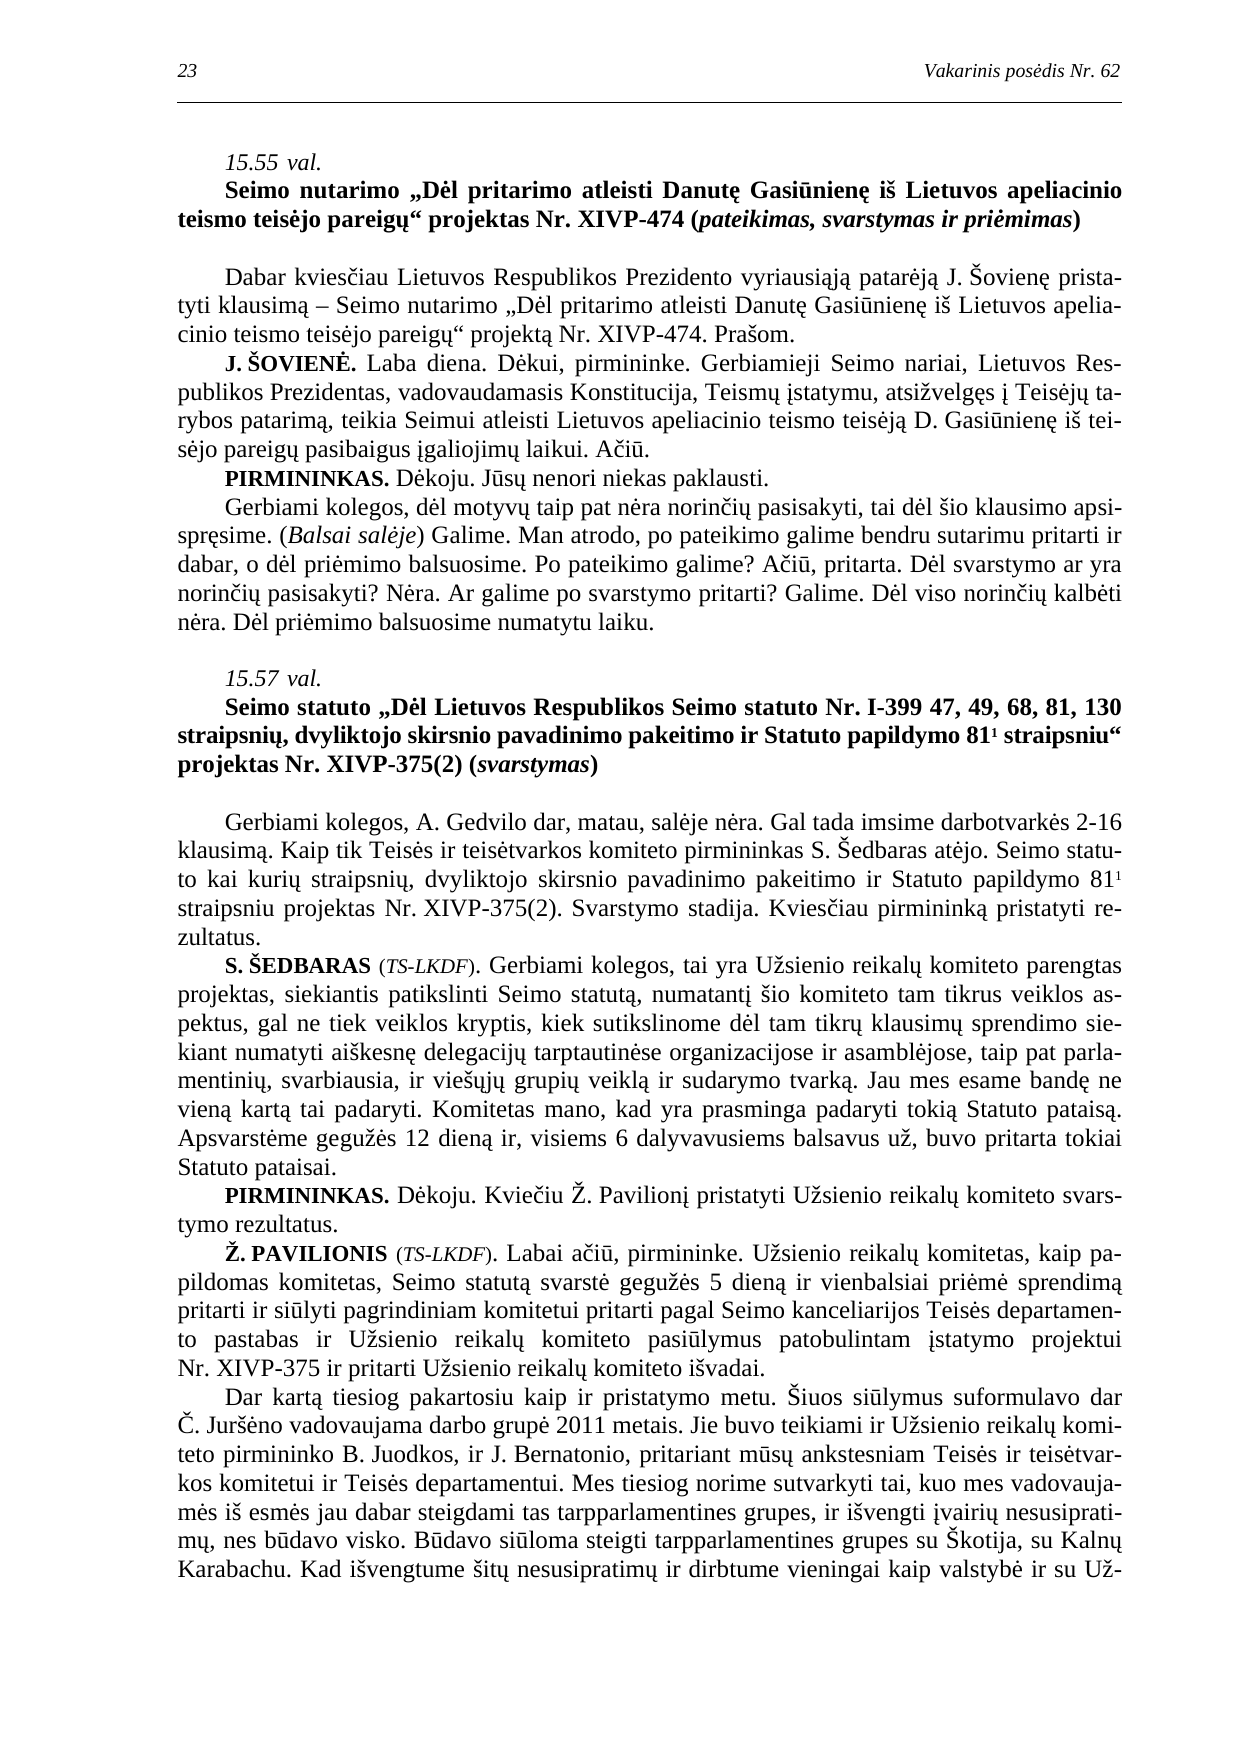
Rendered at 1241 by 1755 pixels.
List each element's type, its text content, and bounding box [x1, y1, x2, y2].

text Sei­mo nu­ta­ri­mo „Dėl pri­ta­ri­mo at­leis­ti Da­nu­tę Ga­siū­nie­nę iš Lie­tu­vos ape­lia­ci­nio teis­mo tei­sė­jo pa­rei­gų“ pro­jek­tas Nr. XIVP-474 (pa­tei­ki­mas, svars­ty­mas ir pri­ėmi­mas) [177, 175, 1122, 233]
text Ger­bia­mi ko­le­gos, A. Ged­vi­lo dar, ma­tau, sa­lė­je nė­ra. Gal ta­da im­si­me dar­bo­tvarkės 2-16 klau­si­mą. Kaip tik Tei­sės ir tei­sėt­var­kos ko­mi­te­to pir­mi­nin­kas S. Šed­ba­ras at­ėjo. Sei­mo sta­tu­to kai ku­rių straips­nių, dvy­lik­to­jo skir­snio pa­va­di­ni­mo pa­kei­ti­mo ir Sta­tu­to pa­pil­dy­mo 811 straips­niu pro­jek­tas Nr. XIVP-375(2). Svars­ty­mo sta­di­ja. Kvies­čiau pir­mi­nin­ką pri­sta­ty­ti re­zul­ta­tus. [177, 807, 1122, 950]
text S. ŠEDBARAS (TS-LKDF). Ger­bia­mi ko­le­gos, tai yra Už­sie­nio rei­ka­lų ko­mi­te­to pa­reng­tas pro­jek­tas, sie­kian­tis pa­tiks­lin­ti Sei­mo sta­tu­tą, nu­ma­tan­tį šio ko­mi­te­to tam tik­rus veik­los as­pek­tus, gal ne tiek veik­los kryp­tis, kiek su­tiks­li­no­me dėl tam tik­rų klau­si­mų spren­di­mo sie­kiant nu­ma­ty­ti aiš­kes­nę de­le­ga­ci­jų tarp­tau­ti­nė­se or­ga­ni­za­ci­jo­se ir asam­blė­jo­se, taip pat par­la­men­ti­nių, svar­biau­sia, ir vie­šų­jų gru­pių veik­lą ir su­da­ry­mo tvar­ką. Jau mes esa­me ban­dę ne vie­ną kar­tą tai pa­da­ry­ti. Ko­mi­te­tas ma­no, kad yra pras­min­ga pa­da­ry­ti to­kią Sta­tu­to pa­tai­są. Ap­svars­tė­me ge­gu­žės 12 die­ną ir, vi­siems 6 da­ly­va­vu­siems bal­sa­vus už, bu­vo pri­tar­ta to­kiai Sta­tu­to pa­tai­sai. [177, 950, 1122, 1180]
text Ger­bia­mi ko­le­gos, dėl mo­ty­vų taip pat nė­ra no­rin­čių pa­si­sa­ky­ti, tai dėl šio klau­si­mo ap­si­sprę­si­me. (Bal­sai sa­lė­je) Ga­li­me. Man at­ro­do, po pa­tei­ki­mo ga­li­me ben­dru su­ta­ri­mu pri­tar­ti ir da­bar, o dėl pri­ėmi­mo bal­suo­si­me. Po pa­tei­ki­mo ga­li­me? Ačiū, pri­tar­ta. Dėl svars­ty­mo ar yra no­rin­čių pa­si­sa­ky­ti? Nė­ra. Ar ga­li­me po svars­ty­mo pri­tar­ti? Ga­li­me. Dėl vi­so no­rin­čių kal­bė­ti nė­ra. Dėl pri­ėmi­mo bal­suo­si­me nu­ma­ty­tu lai­ku. [177, 492, 1122, 635]
text 15.55 val. [224, 148, 1122, 175]
text PIRMININKAS. Dė­ko­ju. Kvie­čiu Ž. Pa­vi­lio­nį pri­sta­ty­ti Už­sie­nio rei­ka­lų ko­mi­te­to svars­ty­mo re­zul­ta­tus. [177, 1180, 1122, 1238]
text J. ŠOVIENĖ. La­ba die­na. Dė­kui, pir­mi­nin­ke. Ger­bia­mie­ji Sei­mo na­riai, Lie­tu­vos Res­pub­li­kos Pre­zi­den­tas, va­do­vau­da­ma­sis Kon­sti­tu­ci­ja, Teis­mų įsta­ty­mu, at­si­žvel­gęs į Tei­sė­jų ta­ry­bos pa­ta­ri­mą, tei­kia Sei­mui at­leis­ti Lie­tu­vos ape­lia­ci­nio teis­mo tei­sė­ją D. Ga­siū­nie­nę iš tei­sė­jo pa­rei­gų pa­si­bai­gus įga­lio­ji­mų lai­kui. Ačiū. [177, 348, 1122, 463]
text 15.57 val. [224, 664, 1122, 692]
text Sei­mo sta­tu­to „Dėl Lie­tu­vos Res­pub­li­kos Sei­mo sta­tu­to Nr. I-399 47, 49, 68, 81, 130 straips­nių, dvy­lik­to­jo skir­snio pa­va­di­ni­mo pa­kei­ti­mo ir Sta­tu­to pa­pil­dy­mo 811 straips­niu“ pro­jek­tas Nr. XIVP-375(2) (svars­ty­mas) [177, 692, 1122, 778]
text Dar kar­tą tie­siog pa­kar­to­siu kaip ir pri­sta­ty­mo me­tu. Šiuos siū­ly­mus su­for­mu­la­vo dar Č. Jur­šė­no va­do­vau­ja­ma dar­bo gru­pė 2011 me­tais. Jie bu­vo tei­kia­mi ir Už­sie­nio rei­ka­lų ko­mi­te­to pir­mi­nin­ko B. Juod­kos, ir J. Ber­na­to­nio, pri­ta­riant mū­sų anks­tes­niam Tei­sės ir tei­sėt­var­kos ko­mi­te­tui ir Tei­sės de­par­ta­men­tui. Mes tie­siog no­ri­me su­tvar­ky­ti tai, kuo mes va­do­vau­ja­mės iš es­mės jau da­bar steig­da­mi tas tarp­par­la­men­ti­nes gru­pes, ir iš­veng­ti įvai­rių nesu­si­pra­ti­mų, nes bū­da­vo vis­ko. Bū­da­vo siū­lo­ma steig­ti tarp­par­la­men­ti­nes gru­pes su Ško­ti­ja, su Kal­nų Ka­ra­ba­chu. Kad iš­veng­tu­me ši­tų nesu­si­pra­ti­mų ir dirb­tu­me vie­nin­gai kaip vals­ty­bė ir su Už­ [177, 1382, 1122, 1583]
text PIRMININKAS. Dė­ko­ju. Jū­sų ne­no­ri nie­kas pa­klaus­ti. [177, 463, 1122, 492]
text Da­bar kvies­čiau Lie­tu­vos Res­pub­li­kos Pre­zi­den­to vy­riau­si­ą­ją pa­ta­rė­ją J. Šo­vie­nę pri­sta­ty­ti klau­si­mą – Sei­mo nu­ta­ri­mo „Dėl pri­ta­ri­mo at­leis­ti Da­nu­tę Ga­siū­nie­nę iš Lie­tu­vos ape­lia­ci­nio teis­mo tei­sė­jo pa­rei­gų“ pro­jek­tą Nr. XIVP-474. Pra­šom. [177, 262, 1122, 348]
text Ž. PAVILIONIS (TS-LKDF). La­bai ačiū, pir­mi­nin­ke. Už­sie­nio rei­ka­lų ko­mi­te­tas, kaip pa­pil­do­mas ko­mi­te­tas, Sei­mo sta­tu­tą svars­tė ge­gu­žės 5 die­ną ir vien­bal­siai pri­ėmė spren­di­mą pri­tar­ti ir siū­ly­ti pa­grin­di­niam ko­mi­te­tui pri­tar­ti pa­gal Sei­mo kan­ce­lia­ri­jos Tei­sės de­par­ta­men­to pa­sta­bas ir Už­sie­nio rei­ka­lų ko­mi­te­to pa­siū­ly­mus pa­to­bu­lin­tam įsta­ty­mo pro­jek­tui Nr. XIVP-375 ir pri­tar­ti Už­sie­nio rei­ka­lų ko­mi­te­to iš­va­dai. [177, 1238, 1122, 1382]
